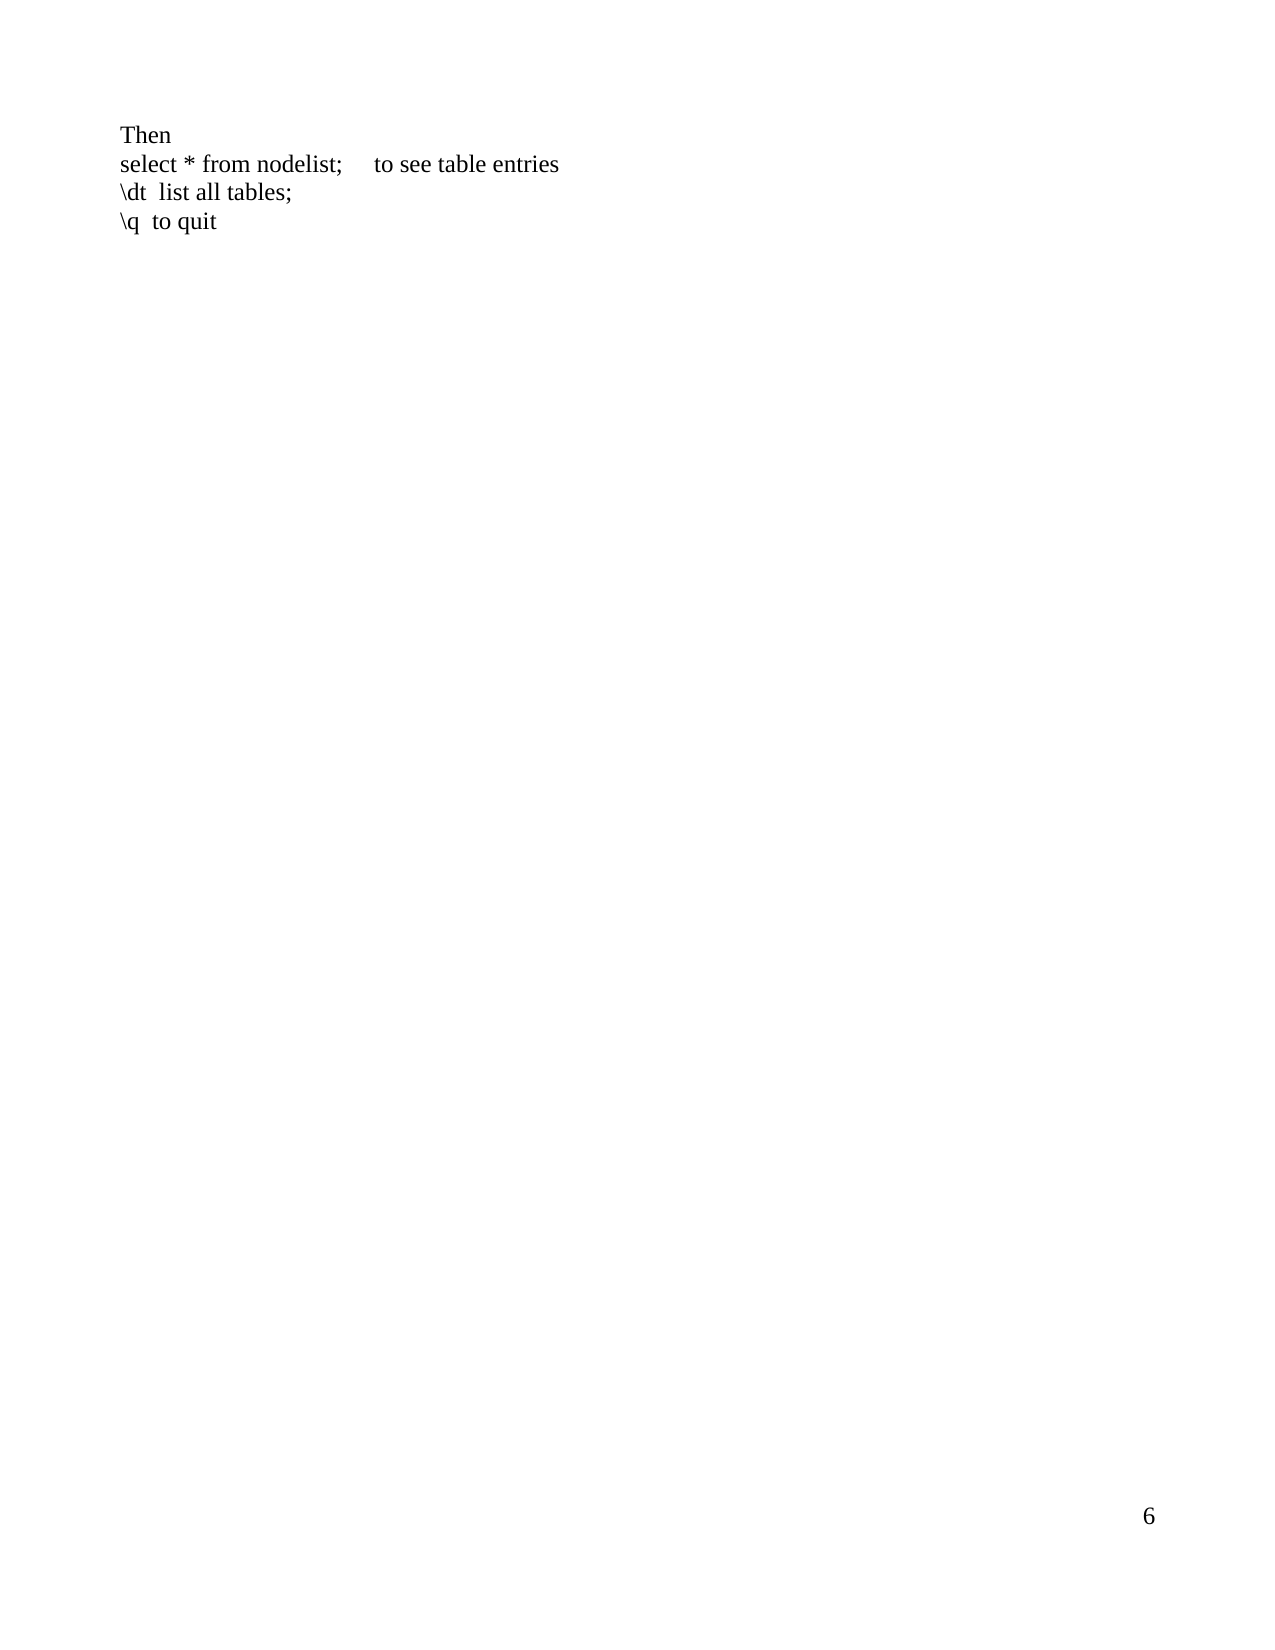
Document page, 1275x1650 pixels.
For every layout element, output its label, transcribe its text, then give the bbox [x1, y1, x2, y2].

text Then [120, 120, 1155, 149]
text \dt list all tables; [120, 177, 1155, 206]
text \q to quit [120, 206, 1155, 235]
text select * from nodelist; to see table entries [120, 149, 1155, 177]
